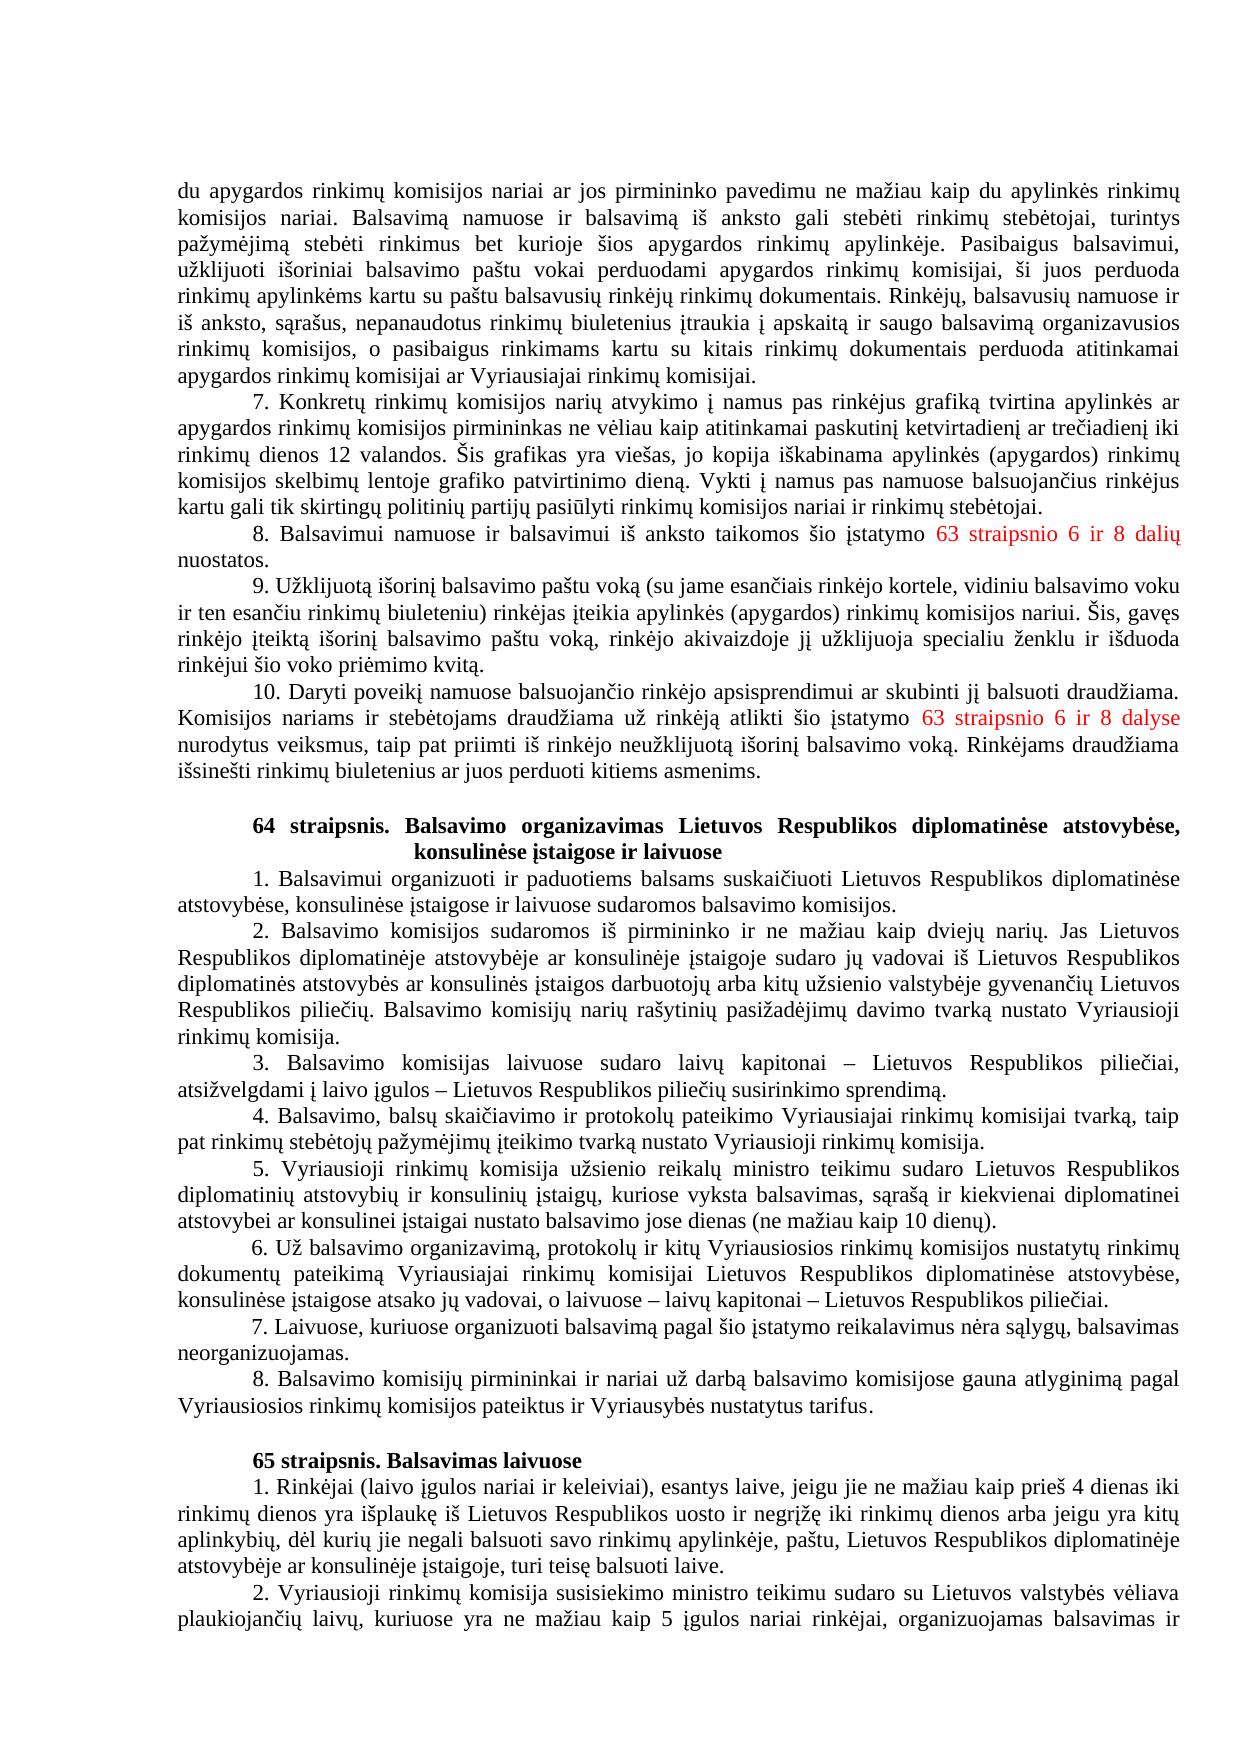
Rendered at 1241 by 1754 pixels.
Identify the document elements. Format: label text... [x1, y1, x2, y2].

text 9. Užklijuotą išorinį balsavimo paštu voką (su jame esančiais rinkėjo kortele, vidiniu balsavimo voku ir ten esančiu rinkimų biuleteniu) rinkėjas įteikia apylinkės (apygardos) rinkimų komisijos nariui. Šis, gavęs rinkėjo įteiktą išorinį balsavimo paštu voką, rinkėjo akivaizdoje jį užklijuoja specialiu ženklu ir išduoda rinkėjui šio voko priėmimo kvitą. [177, 572, 1181, 678]
text du apygardos rinkimų komisijos nariai ar jos pirmininko pavedimu ne mažiau kaip du apylinkės rinkimų komisijos nariai. Balsavimą namuose ir balsavimą iš anksto gali stebėti rinkimų stebėtojai, turintys pažymėjimą stebėti rinkimus bet kurioje šios apygardos rinkimų apylinkėje. Pasibaigus balsavimui, užklijuoti išoriniai balsavimo paštu vokai perduodami apygardos rinkimų komisijai, ši juos perduoda rinkimų apylinkėms kartu su paštu balsavusių rinkėjų rinkimų dokumentais. Rinkėjų, balsavusių namuose ir iš anksto, sąrašus, nepanaudotus rinkimų biuletenius įtraukia į apskaitą ir saugo balsavimą organizavusios rinkimų komisijos, o pasibaigus rinkimams kartu su kitais rinkimų dokumentais perduoda atitinkamai apygardos rinkimų komisijai ar Vyriausiajai rinkimų komisijai. [177, 177, 1181, 388]
text 64 straipsnis. Balsavimo organizavimas Lietuvos Respublikos diplomatinėse atstovybėse, konsulinėse įstaigose ir laivuose [252, 812, 1181, 865]
text 2. Balsavimo komisijos sudaromos iš pirmininko ir ne mažiau kaip dviejų narių. Jas Lietuvos Respublikos diplomatinėje atstovybėje ar konsulinėje įstaigoje sudaro jų vadovai iš Lietuvos Respublikos diplomatinės atstovybės ar konsulinės įstaigos darbuotojų arba kitų užsienio valstybėje gyvenančių Lietuvos Respublikos piliečių. Balsavimo komisijų narių rašytinių pasižadėjimų davimo tvarką nustato Vyriausioji rinkimų komisija. [177, 917, 1181, 1049]
text 8. Balsavimo komisijų pirmininkai ir nariai už darbą balsavimo komisijose gauna atlyginimą pagal Vyriausiosios rinkimų komisijos pateiktus ir Vyriausybės nustatytus tarifus. [177, 1366, 1181, 1418]
text 7. Laivuose, kuriuose organizuoti balsavimą pagal šio įstatymo reikalavimus nėra sąlygų, balsavimas neorganizuojamas. [177, 1313, 1181, 1366]
text 1. Balsavimui organizuoti ir paduotiems balsams suskaičiuoti Lietuvos Respublikos diplomatinėse atstovybėse, konsulinėse įstaigose ir laivuose sudaromos balsavimo komisijos. [177, 865, 1181, 917]
text 65 straipsnis. Balsavimas laivuose [177, 1447, 1181, 1473]
text 6. Už balsavimo organizavimą, protokolų ir kitų Vyriausiosios rinkimų komisijos nustatytų rinkimų dokumentų pateikimą Vyriausiajai rinkimų komisijai Lietuvos Respublikos diplomatinėse atstovybėse, konsulinėse įstaigose atsako jų vadovai, o laivuose – laivų kapitonai – Lietuvos Respublikos piliečiai. [177, 1234, 1181, 1313]
text 4. Balsavimo, balsų skaičiavimo ir protokolų pateikimo Vyriausiajai rinkimų komisijai tvarką, taip pat rinkimų stebėtojų pažymėjimų įteikimo tvarką nustato Vyriausioji rinkimų komisija. [177, 1102, 1181, 1155]
text 1. Rinkėjai (laivo įgulos nariai ir keleiviai), esantys laive, jeigu jie ne mažiau kaip prieš 4 dienas iki rinkimų dienos yra išplaukę iš Lietuvos Respublikos uosto ir negrįžę iki rinkimų dienos arba jeigu yra kitų aplinkybių, dėl kurių jie negali balsuoti savo rinkimų apylinkėje, paštu, Lietuvos Respublikos diplomatinėje atstovybėje ar konsulinėje įstaigoje, turi teisę balsuoti laive. [177, 1473, 1181, 1579]
text 7. Konkretų rinkimų komisijos narių atvykimo į namus pas rinkėjus grafiką tvirtina apylinkės ar apygardos rinkimų komisijos pirmininkas ne vėliau kaip atitinkamai paskutinį ketvirtadienį ar trečiadienį iki rinkimų dienos 12 valandos. Šis grafikas yra viešas, jo kopija iškabinama apylinkės (apygardos) rinkimų komisijos skelbimų lentoje grafiko patvirtinimo dieną. Vykti į namus pas namuose balsuojančius rinkėjus kartu gali tik skirtingų politinių partijų pasiūlyti rinkimų komisijos nariai ir rinkimų stebėtojai. [177, 388, 1181, 520]
text 8. Balsavimui namuose ir balsavimui iš anksto taikomos šio įstatymo 63 straipsnio 6 ir 8 dalių nuostatos. [177, 520, 1181, 572]
text 2. Vyriausioji rinkimų komisija susisiekimo ministro teikimu sudaro su Lietuvos valstybės vėliava plaukiojančių laivų, kuriuose yra ne mažiau kaip 5 įgulos nariai rinkėjai, organizuojamas balsavimas ir [177, 1579, 1181, 1631]
text 5. Vyriausioji rinkimų komisija užsienio reikalų ministro teikimu sudaro Lietuvos Respublikos diplomatinių atstovybių ir konsulinių įstaigų, kuriose vyksta balsavimas, sąrašą ir kiekvienai diplomatinei atstovybei ar konsulinei įstaigai nustato balsavimo jose dienas (ne mažiau kaip 10 dienų). [177, 1155, 1181, 1234]
text 3. Balsavimo komisijas laivuose sudaro laivų kapitonai – Lietuvos Respublikos piliečiai, atsižvelgdami į laivo įgulos – Lietuvos Respublikos piliečių susirinkimo sprendimą. [177, 1049, 1181, 1102]
text 10. Daryti poveikį namuose balsuojančio rinkėjo apsisprendimui ar skubinti jį balsuoti draudžiama. Komisijos nariams ir stebėtojams draudžiama už rinkėją atlikti šio įstatymo 63 straipsnio 6 ir 8 dalyse nurodytus veiksmus, taip pat priimti iš rinkėjo neužklijuotą išorinį balsavimo voką. Rinkėjams draudžiama išsinešti rinkimų biuletenius ar juos perduoti kitiems asmenims. [177, 678, 1181, 783]
